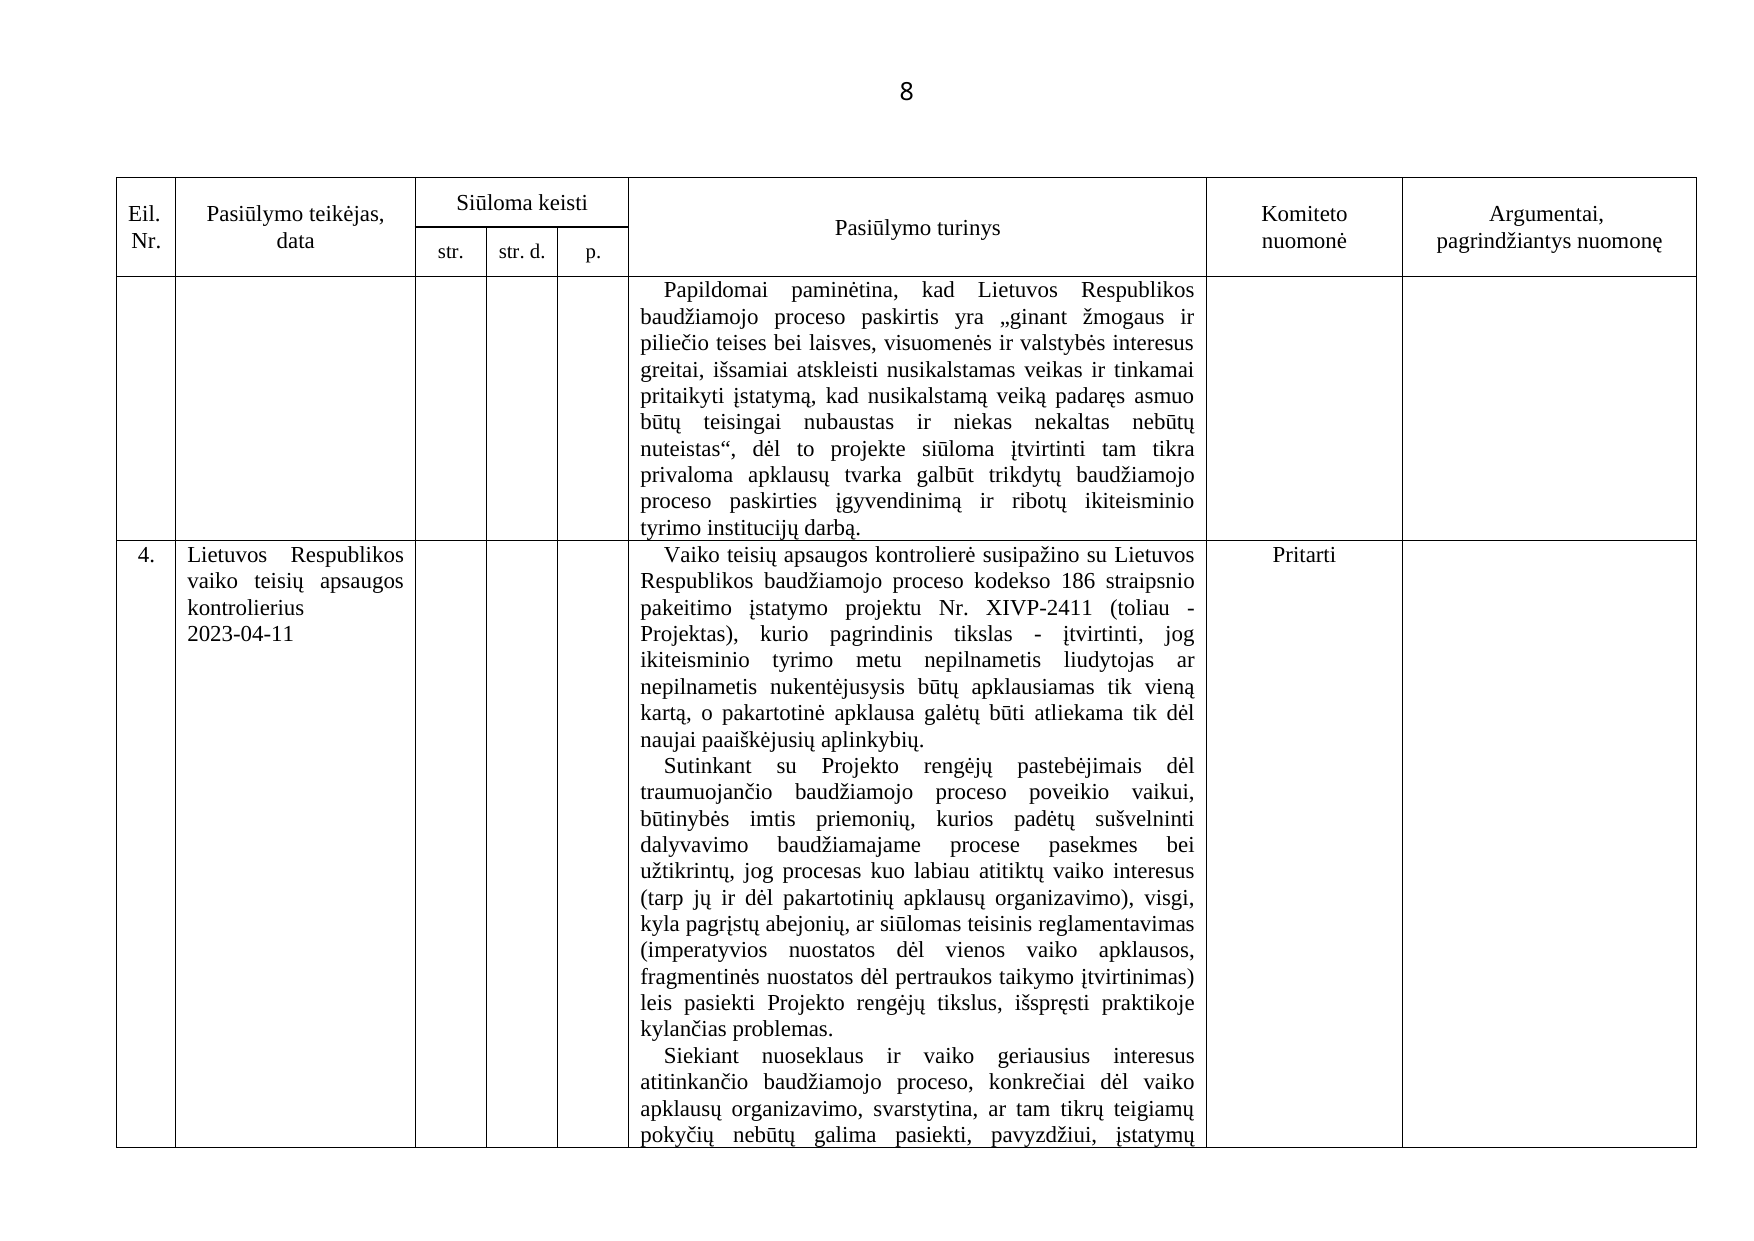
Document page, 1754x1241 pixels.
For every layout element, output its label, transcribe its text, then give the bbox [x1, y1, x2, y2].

table_cell [117, 277, 175, 540]
table_header Pasiūlymo turinys [629, 178, 1206, 276]
table_header Pasiūlymo teikėjas, data [176, 178, 415, 276]
table_cell [1207, 277, 1402, 540]
table_cell [416, 277, 486, 540]
table_cell [1403, 277, 1696, 540]
table_cell p. [558, 228, 628, 276]
table_header Komiteto nuomonė [1207, 178, 1402, 276]
table_cell Papildomai paminėtina, kad Lietuvos Respublikos baudžiamojo proceso paskirtis yra „ginant žmogaus ir piliečio teises bei laisves, visuomenės ir valstybės interesus greitai, išsamiai atskleisti nusikalstamas veikas ir tinkamai pritaikyti įstatymą, kad nusikalstamą veiką padaręs asmuo būtų teisingai nubaustas ir niekas nekaltas nebūtų nuteistas“, dėl to projekte siūloma įtvirtinti tam tikra privaloma apklausų tvarka galbūt trikdytų baudžiamojo proceso paskirties įgyvendinimą ir ribotų ikiteisminio tyrimo institucijų darbą. [629, 277, 1206, 540]
table_cell [176, 277, 415, 540]
table_cell str. d. [487, 228, 557, 276]
table_cell [487, 541, 557, 1147]
table_cell Lietuvos Respublikos vaiko teisių apsaugos kontrolierius 2023-04-11 [176, 541, 415, 1147]
table_cell [416, 541, 486, 1147]
table_cell 4. [117, 541, 175, 1147]
table_cell [558, 277, 628, 540]
table_header Eil. Nr. [117, 178, 175, 276]
table_header Siūloma keisti [416, 178, 628, 226]
table_cell Vaiko teisių apsaugos kontrolierė susipažino su Lietuvos Respublikos baudžiamojo proceso kodekso 186 straipsnio pakeitimo įstatymo projektu Nr. XIVP-2411 (toliau - Projektas), kurio pagrindinis tikslas - įtvirtinti, jog ikiteisminio tyrimo metu nepilnametis liudytojas ar nepilnametis nukentėjusysis būtų apklausiamas tik vieną kartą, o pakartotinė apklausa galėtų būti atliekama tik dėl naujai paaiškėjusių aplinkybių. Sutinkant su Projekto rengėjų pastebėjimais dėl traumuojančio baudžiamojo proceso poveikio vaikui, būtinybės imtis priemonių, kurios padėtų sušvelninti dalyvavimo baudžiamajame procese pasekmes bei užtikrintų, jog procesas kuo labiau atitiktų vaiko interesus (tarp jų ir dėl pakartotinių apklausų organizavimo), visgi, kyla pagrįstų abejonių, ar siūlomas teisinis reglamentavimas (imperatyvios nuostatos dėl vienos vaiko apklausos, fragmentinės nuostatos dėl pertraukos taikymo įtvirtinimas) leis pasiekti Projekto rengėjų tikslus, išspręsti praktikoje kylančias problemas. Siekiant nuoseklaus ir vaiko geriausius interesus atitinkančio baudžiamojo proceso, konkrečiai dėl vaiko apklausų organizavimo, svarstytina, ar tam tikrų teigiamų pokyčių nebūtų galima pasiekti, pavyzdžiui, įstatymų [629, 541, 1206, 1147]
table_cell [1403, 541, 1696, 1147]
table_cell [487, 277, 557, 540]
table_cell [558, 541, 628, 1147]
table_cell Pritarti [1207, 541, 1402, 1147]
table_cell str. [416, 228, 486, 276]
table_header Argumentai, pagrindžiantys nuomonę [1403, 178, 1696, 276]
